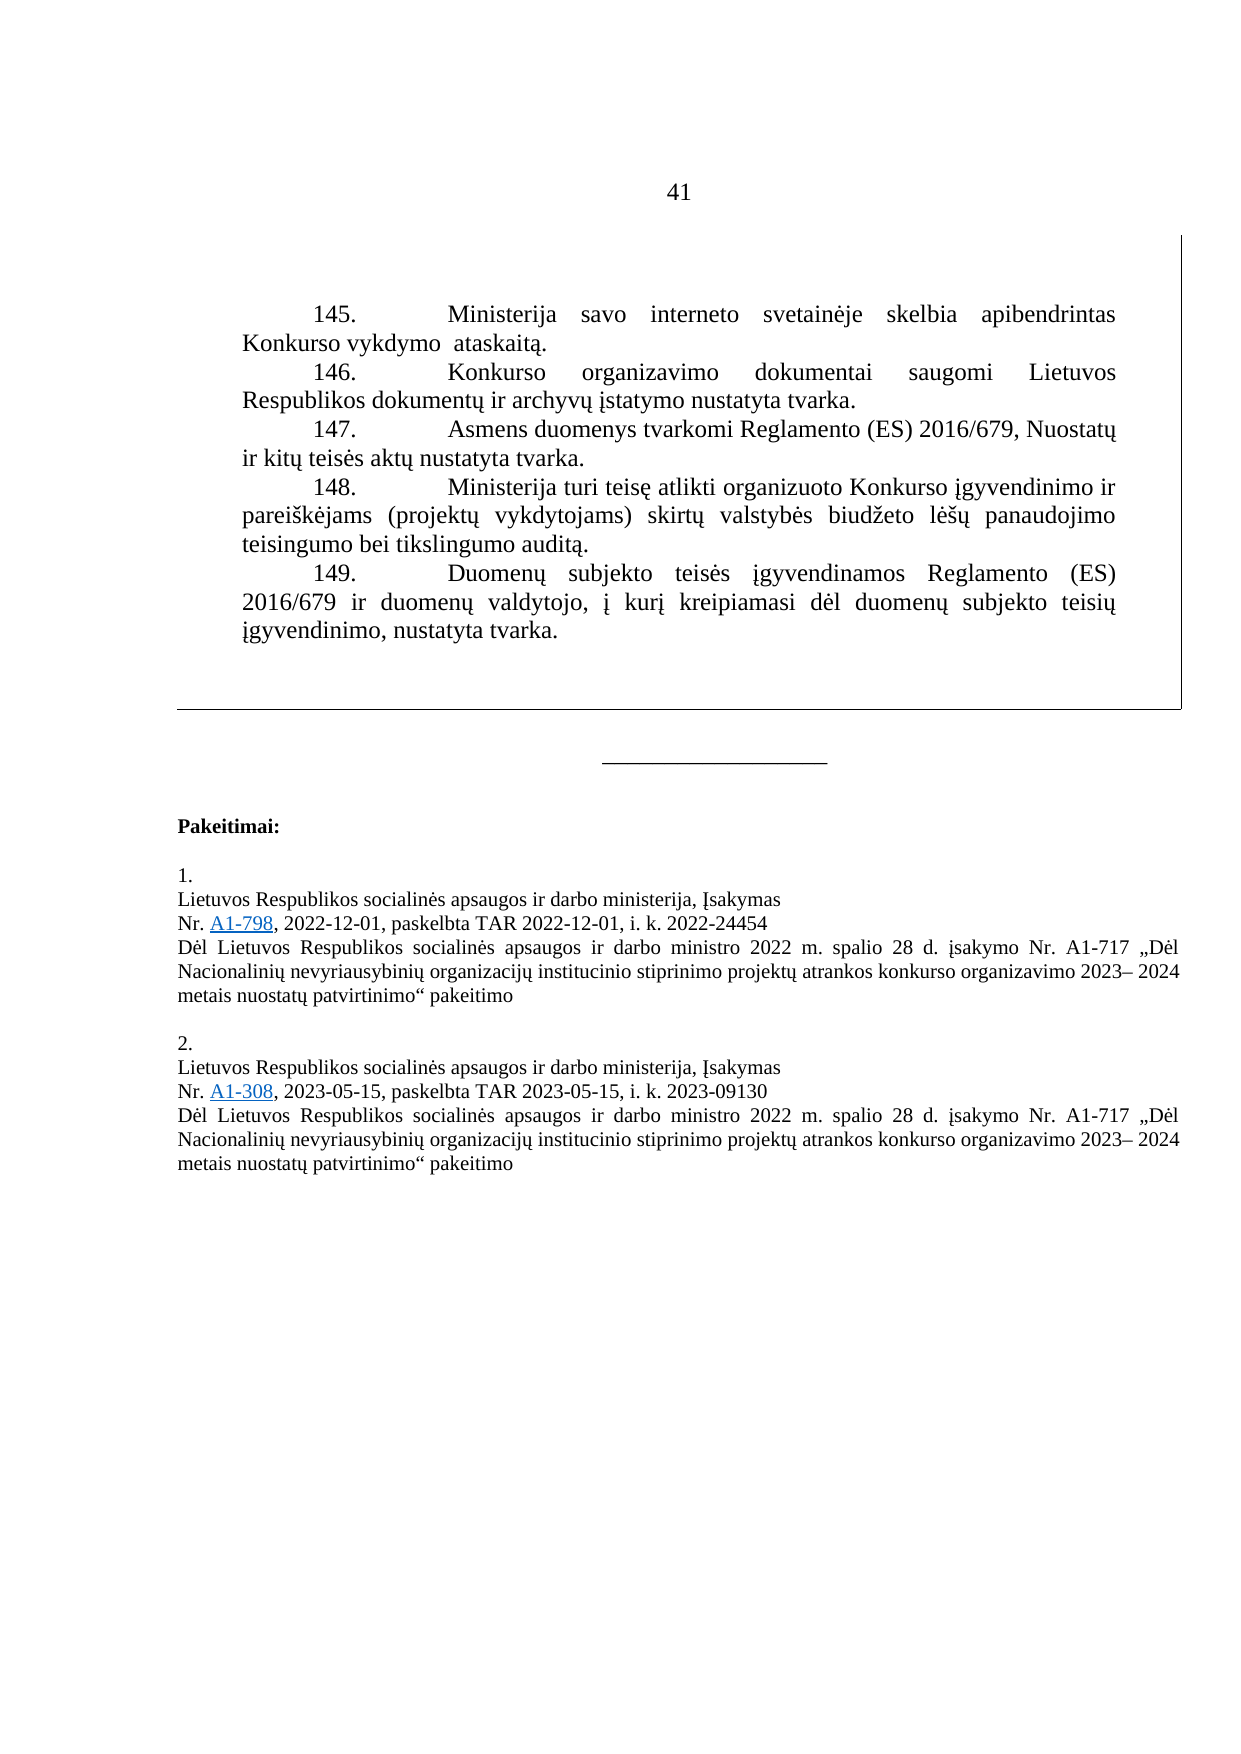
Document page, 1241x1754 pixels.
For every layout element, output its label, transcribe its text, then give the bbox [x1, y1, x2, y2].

text __________________ [177, 738, 1181, 766]
text 147. Asmens duomenys tvarkomi Reglamento (ES) 2016/679, Nuostatų ir kitų teisės aktų nustatyta tvarka. [177, 414, 1181, 472]
text Dėl Lietuvos Respublikos socialinės apsaugos ir darbo ministro 2022 m. spalio 28 d. įsakymo Nr. A1-717 „Dėl Nacionalinių nevyriausybinių organizacijų institucinio stiprinimo projektų atrankos konkurso organizavimo 2023– 2024 metais nuostatų patvirtinimo“ pakeitimo [177, 1103, 1181, 1175]
text Nr. A1-308, 2023-05-15, paskelbta TAR 2023-05-15, i. k. 2023-09130 [177, 1079, 1181, 1103]
text Pakeitimai: [177, 814, 1181, 838]
text Nr. A1-798, 2022-12-01, paskelbta TAR 2022-12-01, i. k. 2022-24454 [177, 911, 1181, 935]
text Dėl Lietuvos Respublikos socialinės apsaugos ir darbo ministro 2022 m. spalio 28 d. įsakymo Nr. A1-717 „Dėl Nacionalinių nevyriausybinių organizacijų institucinio stiprinimo projektų atrankos konkurso organizavimo 2023– 2024 metais nuostatų patvirtinimo“ pakeitimo [177, 935, 1181, 1007]
text 2. [177, 1031, 1181, 1055]
text 1. [177, 863, 1181, 887]
text 145. Ministerija savo interneto svetainėje skelbia apibendrintas Konkurso vykdymo ataskaitą. [177, 235, 1181, 357]
text 146. Konkurso organizavimo dokumentai saugomi Lietuvos Respublikos dokumentų ir archyvų įstatymo nustatyta tvarka. [177, 357, 1181, 414]
text 148. Ministerija turi teisę atlikti organizuoto Konkurso įgyvendinimo ir pareiškėjams (projektų vykdytojams) skirtų valstybės biudžeto lėšų panaudojimo teisingumo bei tikslingumo auditą. [177, 472, 1181, 558]
text 149. Duomenų subjekto teisės įgyvendinamos Reglamento (ES) 2016/679 ir duomenų valdytojo, į kurį kreipiamasi dėl duomenų subjekto teisių įgyvendinimo, nustatyta tvarka. [177, 558, 1181, 709]
text Lietuvos Respublikos socialinės apsaugos ir darbo ministerija, Įsakymas [177, 1055, 1181, 1079]
text Lietuvos Respublikos socialinės apsaugos ir darbo ministerija, Įsakymas [177, 887, 1181, 911]
